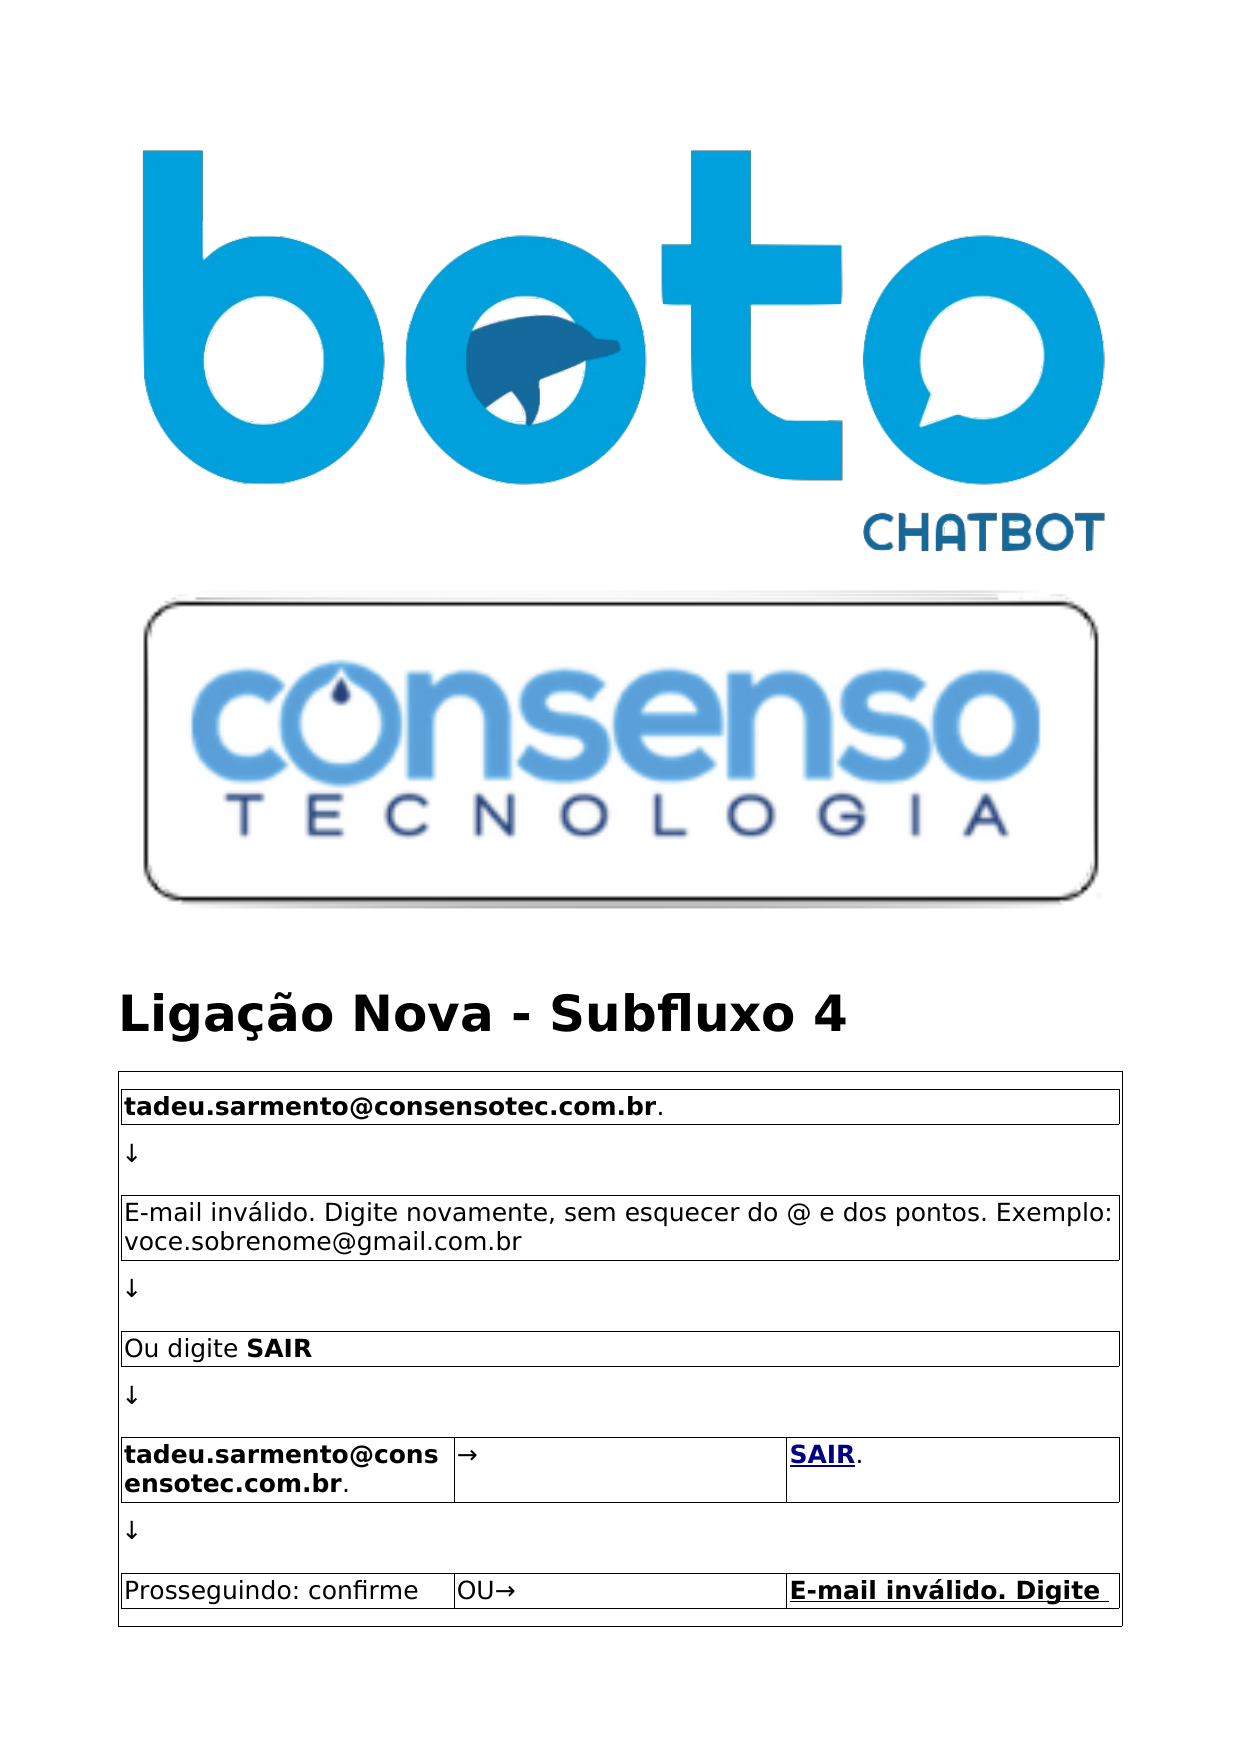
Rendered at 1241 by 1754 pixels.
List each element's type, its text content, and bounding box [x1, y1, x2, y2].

table_header OU→ [455, 1574, 786, 1608]
table_header tadeu.sarmento@consensotec.com.br. [122, 1090, 1119, 1124]
table_header tadeu.sarmento@consensotec.com.br. [122, 1438, 454, 1502]
table_header Ou digite SAIR [122, 1332, 1119, 1366]
table_header ↓ ↓ ↓ ↓ [119, 1072, 1122, 1626]
picture [118, 586, 1123, 936]
table_header SAIR. [787, 1438, 1119, 1502]
table_header E-mail inválido. Digite novamente, sem esquecer do @ e dos pontos. Exemplo: voce.sobrenome@gmail.com.br [122, 1196, 1119, 1259]
table_header → [455, 1438, 786, 1502]
table_header E-mail inválido. Digite [787, 1574, 1119, 1608]
table_header Prosseguindo: confirme [122, 1574, 454, 1608]
subtitle Ligação Nova - Subfluxo 4 [118, 985, 1122, 1044]
picture [118, 118, 1123, 575]
